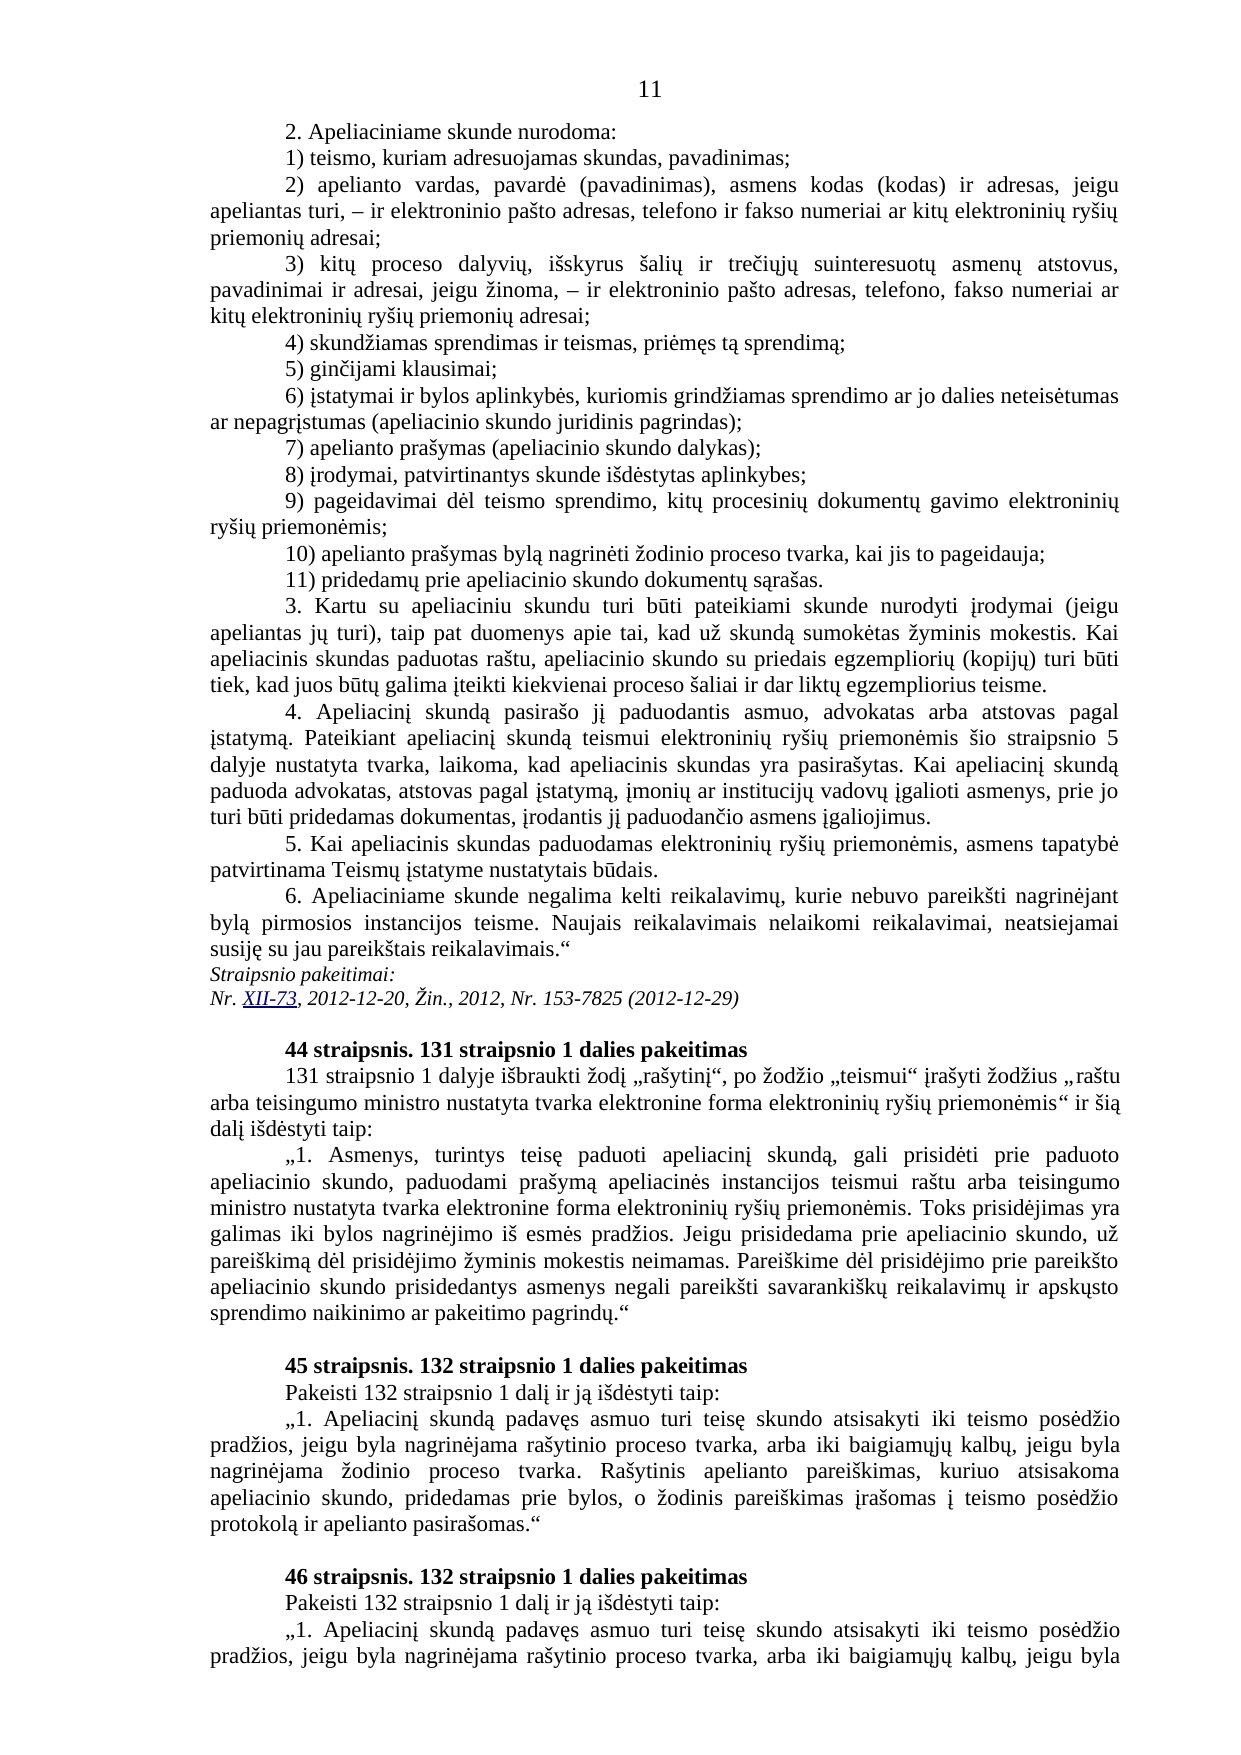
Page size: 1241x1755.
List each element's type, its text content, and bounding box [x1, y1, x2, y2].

text 45 straipsnis. 132 straipsnio 1 dalies pakeitimas [210, 1352, 1120, 1378]
text „1. Apeliacinį skundą padavęs asmuo turi teisę skundo atsisakyti iki teismo posėdžio pradžios, jeigu byla nagrinėjama rašytinio proceso tvarka, arba iki baigiamųjų kalbų, jeigu byla nagrinėjama žodinio proceso tvarka. Rašytinis apelianto pareiškimas, kuriuo atsisakoma apeliacinio skundo, pridedamas prie bylos, o žodinis pareiškimas įrašomas į teismo posėdžio protokolą ir apelianto pasirašomas.“ [210, 1405, 1120, 1537]
text 2) apelianto vardas, pavardė (pavadinimas), asmens kodas (kodas) ir adresas, jeigu apeliantas turi, – ir elektroninio pašto adresas, telefono ir fakso numeriai ar kitų elektroninių ryšių priemonių adresai; [210, 171, 1120, 250]
text 3. Kartu su apeliaciniu skundu turi būti pateikiami skunde nurodyti įrodymai (jeigu apeliantas jų turi), taip pat duomenys apie tai, kad už skundą sumokėtas žyminis mokestis. Kai apeliacinis skundas paduotas raštu, apeliacinio skundo su priedais egzempliorių (kopijų) turi būti tiek, kad juos būtų galima įteikti kiekvienai proceso šaliai ir dar liktų egzempliorius teisme. [210, 592, 1120, 698]
text 1) teismo, kuriam adresuojamas skundas, pavadinimas; [210, 144, 1120, 171]
text 6) įstatymai ir bylos aplinkybės, kuriomis grindžiamas sprendimo ar jo dalies neteisėtumas ar nepagrįstumas (apeliacinio skundo juridinis pagrindas); [210, 382, 1120, 434]
text 4) skundžiamas sprendimas ir teismas, priėmęs tą sprendimą; [210, 329, 1120, 355]
text 4. Apeliacinį skundą pasirašo jį paduodantis asmuo, advokatas arba atstovas pagal įstatymą. Pateikiant apeliacinį skundą teismui elektroninių ryšių priemonėmis šio straipsnio 5 dalyje nustatyta tvarka, laikoma, kad apeliacinis skundas yra pasirašytas. Kai apeliacinį skundą paduoda advokatas, atstovas pagal įstatymą, įmonių ar institucijų vadovų įgalioti asmenys, prie jo turi būti pridedamas dokumentas, įrodantis jį paduodančio asmens įgaliojimus. [210, 698, 1120, 830]
text 7) apelianto prašymas (apeliacinio skundo dalykas); [210, 434, 1120, 461]
text 5. Kai apeliacinis skundas paduodamas elektroninių ryšių priemonėmis, asmens tapatybė patvirtinama Teismų įstatyme nustatytais būdais. [210, 830, 1120, 882]
text 6. Apeliaciniame skunde negalima kelti reikalavimų, kurie nebuvo pareikšti nagrinėjant bylą pirmosios instancijos teisme. Naujais reikalavimais nelaikomi reikalavimai, neatsiejamai susiję su jau pareikštais reikalavimais.“ [210, 882, 1120, 961]
text 8) įrodymai, patvirtinantys skunde išdėstytas aplinkybes; [210, 461, 1120, 487]
text 3) kitų proceso dalyvių, išskyrus šalių ir trečiųjų suinteresuotų asmenų atstovus, pavadinimai ir adresai, jeigu žinoma, – ir elektroninio pašto adresas, telefono, fakso numeriai ar kitų elektroninių ryšių priemonių adresai; [210, 250, 1120, 329]
text Nr. XII-73, 2012-12-20, Žin., 2012, Nr. 153-7825 (2012-12-29) [210, 986, 1120, 1009]
text 11) pridedamų prie apeliacinio skundo dokumentų sąrašas. [210, 566, 1120, 592]
text 10) apelianto prašymas bylą nagrinėti žodinio proceso tvarka, kai jis to pageidauja; [210, 540, 1120, 566]
text 5) ginčijami klausimai; [210, 355, 1120, 382]
text Straipsnio pakeitimai: [210, 961, 1120, 986]
text Pakeisti 132 straipsnio 1 dalį ir ją išdėstyti taip: [210, 1378, 1120, 1405]
text 44 straipsnis. 131 straipsnio 1 dalies pakeitimas [210, 1036, 1120, 1062]
text 46 straipsnis. 132 straipsnio 1 dalies pakeitimas [210, 1563, 1120, 1589]
text 9) pageidavimai dėl teismo sprendimo, kitų procesinių dokumentų gavimo elektroninių ryšių priemonėmis; [210, 487, 1120, 540]
text 2. Apeliaciniame skunde nurodoma: [210, 118, 1120, 144]
text 131 straipsnio 1 dalyje išbraukti žodį „rašytinį“, po žodžio „teismui“ įrašyti žodžius „raštu arba teisingumo ministro nustatyta tvarka elektronine forma elektroninių ryšių priemonėmis“ ir šią dalį išdėstyti taip: [210, 1062, 1120, 1141]
text „1. Asmenys, turintys teisę paduoti apeliacinį skundą, gali prisidėti prie paduoto apeliacinio skundo, paduodami prašymą apeliacinės instancijos teismui raštu arba teisingumo ministro nustatyta tvarka elektronine forma elektroninių ryšių priemonėmis. Toks prisidėjimas yra galimas iki bylos nagrinėjimo iš esmės pradžios. Jeigu prisidedama prie apeliacinio skundo, už pareiškimą dėl prisidėjimo žyminis mokestis neimamas. Pareiškime dėl prisidėjimo prie pareikšto apeliacinio skundo prisidedantys asmenys negali pareikšti savarankiškų reikalavimų ir apskųsto sprendimo naikinimo ar pakeitimo pagrindų.“ [210, 1141, 1120, 1326]
text „1. Apeliacinį skundą padavęs asmuo turi teisę skundo atsisakyti iki teismo posėdžio pradžios, jeigu byla nagrinėjama rašytinio proceso tvarka, arba iki baigiamųjų kalbų, jeigu byla [210, 1616, 1120, 1668]
text Pakeisti 132 straipsnio 1 dalį ir ją išdėstyti taip: [210, 1589, 1120, 1616]
